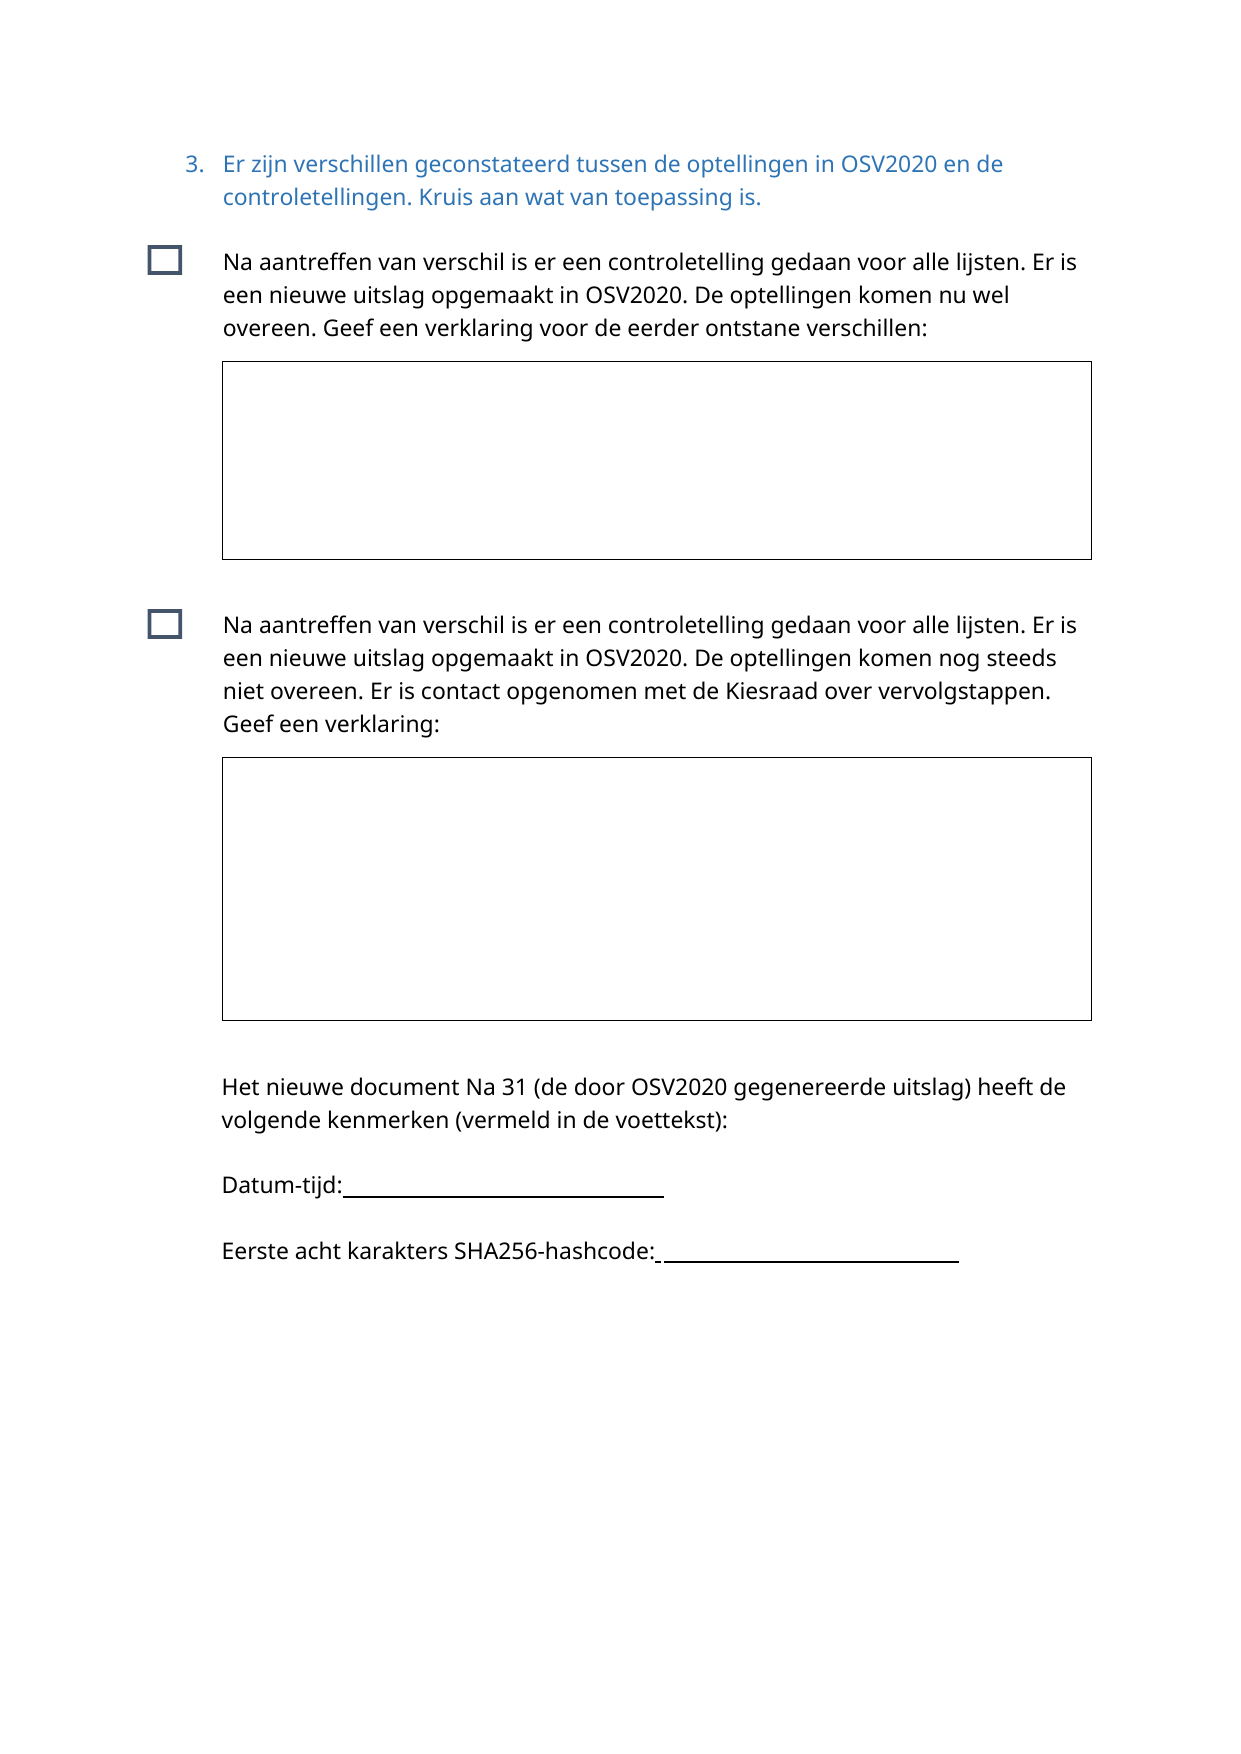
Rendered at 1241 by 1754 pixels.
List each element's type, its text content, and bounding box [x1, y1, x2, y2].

text Eerste acht karakters SHA256-hashcode: [148, 1235, 1093, 1266]
table_header [223, 758, 1091, 1020]
text Na aantreffen van verschil is er een controletelling gedaan voor alle lijsten. Er is een nieuwe uitslag opgemaakt in OSV2020. De optellingen komen nu wel overeen. Geef een verklaring voor de eerder ontstane verschillen: [223, 213, 1093, 343]
text Na aantreffen van verschil is er een controletelling gedaan voor alle lijsten. Er is een nieuwe uitslag opgemaakt in OSV2020. De optellingen komen nog steeds niet overeen. Er is contact opgenomen met de Kiesraad over vervolgstappen. Geef een verklaring: [223, 609, 1093, 739]
text Datum-tijd: [148, 1169, 1093, 1201]
list Er zijn verschillen geconstateerd tussen de optellingen in OSV2020 en de controletellingen. Kruis aan wat van toepassing is. [185, 148, 1093, 212]
table_header [223, 362, 1091, 559]
text Het nieuwe document Na 31 (de door OSV2020 gegenereerde uitslag) heeft de volgende kenmerken (vermeld in de voettekst): [221, 1071, 1093, 1135]
